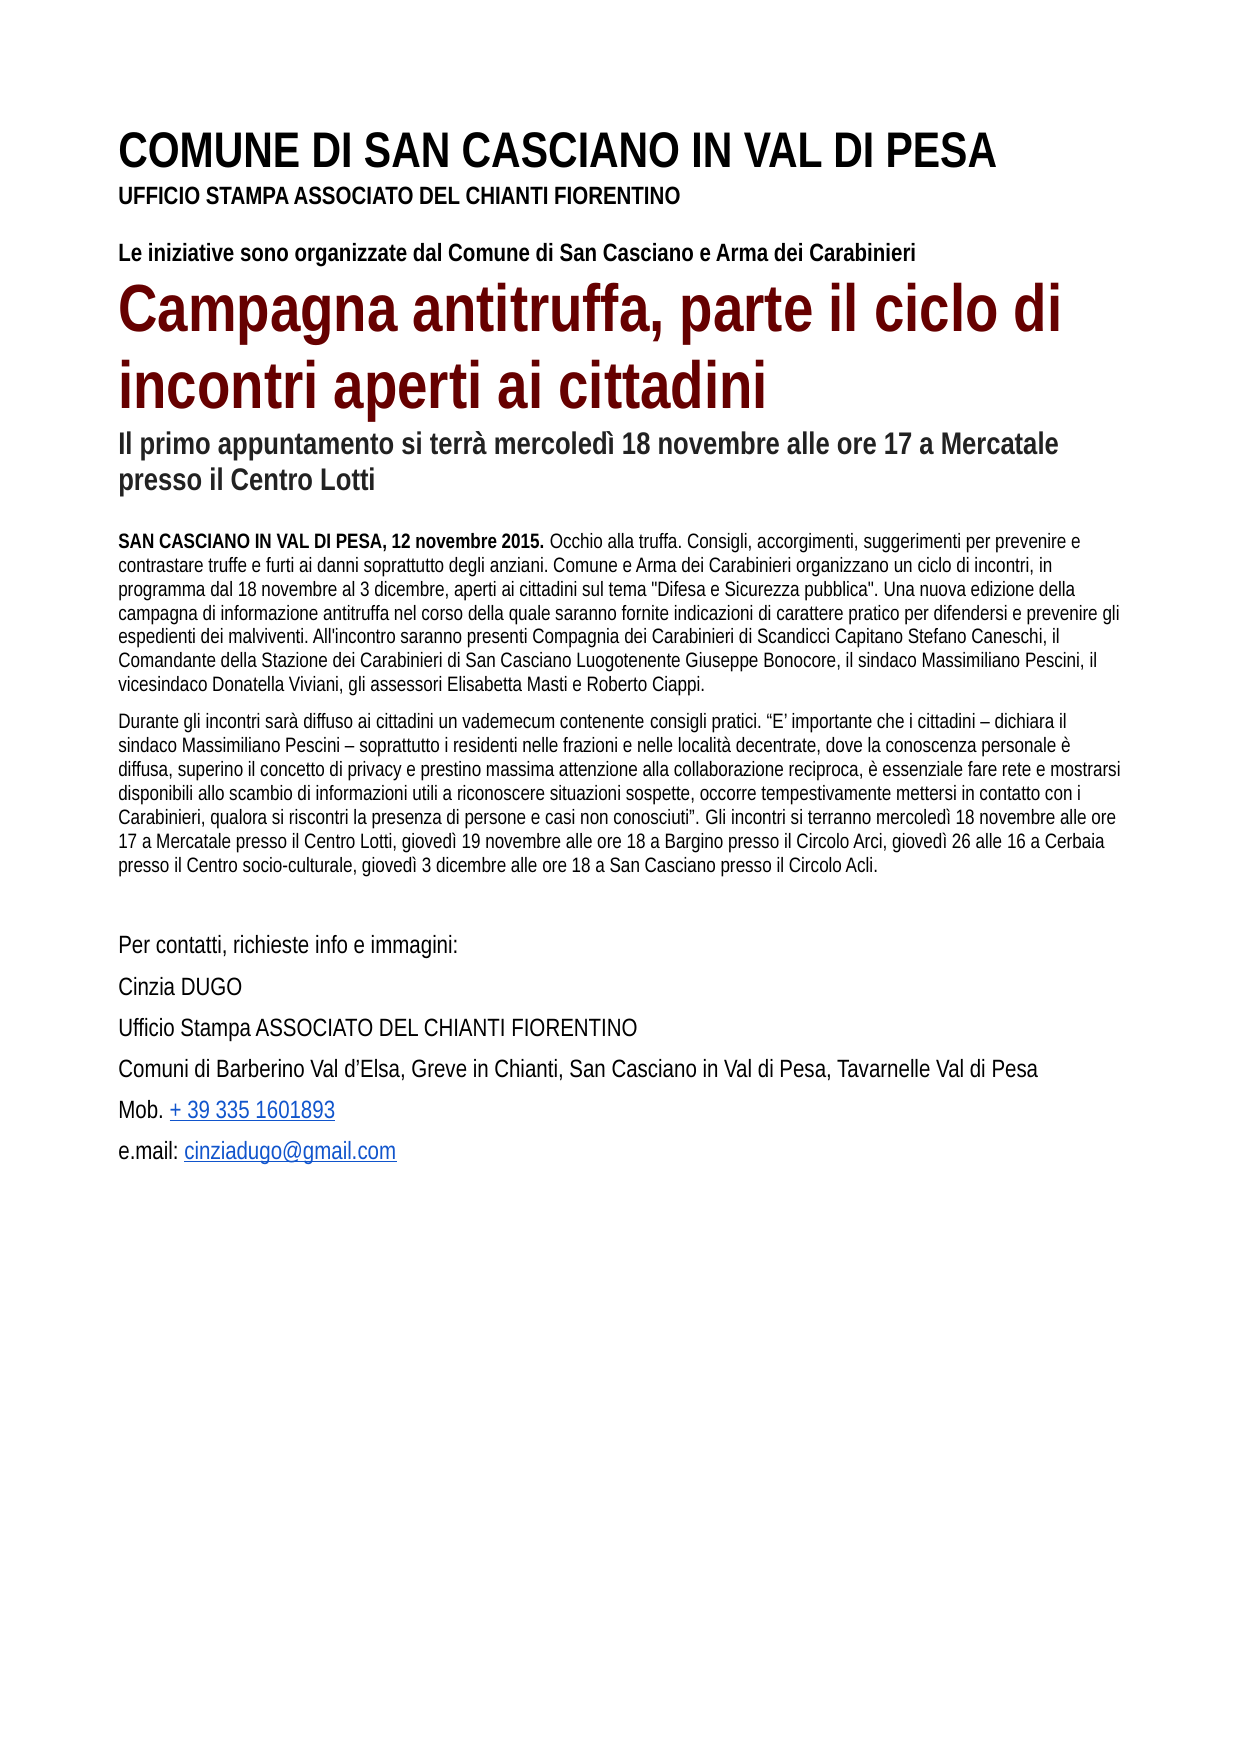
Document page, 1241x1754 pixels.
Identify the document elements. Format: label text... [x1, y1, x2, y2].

text Le iniziative sono organizzate dal Comune di San Casciano e Arma dei Carabinieri [118, 238, 1122, 266]
text Mob. + 39 335 1601893 [118, 1095, 1122, 1123]
text Per contatti, richieste info e immagini: [118, 930, 1122, 959]
text SAN CASCIANO IN VAL DI PESA, 12 novembre 2015. Occhio alla truffa. Consigli, accorgimenti, suggerimenti per prevenire e contrastare truffe e furti ai danni soprattutto degli anziani. Comune e Arma dei Carabinieri organizzano un ciclo di incontri, in programma dal 18 novembre al 3 dicembre, aperti ai cittadini sul tema "Difesa e Sicurezza pubblica". Una nuova edizione della campagna di informazione antitruffa nel corso della quale saranno fornite indicazioni di carattere pratico per difendersi e prevenire gli espedienti dei malviventi. All'incontro saranno presenti Compagnia dei Carabinieri di Scandicci Capitano Stefano Caneschi, il Comandante della Stazione dei Carabinieri di San Casciano Luogotenente Giuseppe Bonocore, il sindaco Massimiliano Pescini, il vicesindaco Donatella Viviani, gli assessori Elisabetta Masti e Roberto Ciappi. [118, 529, 1122, 696]
text Comuni di Barberino Val d’Elsa, Greve in Chianti, San Casciano in Val di Pesa, Tavarnelle Val di Pesa [118, 1054, 1122, 1082]
text Ufficio Stampa ASSOCIATO DEL CHIANTI FIORENTINO [118, 1013, 1122, 1041]
text Cinzia DUGO [118, 971, 1122, 1000]
text Il primo appuntamento si terrà mercoledì 18 novembre alle ore 17 a Mercatale presso il Centro Lotti [118, 425, 1122, 497]
text Durante gli incontri sarà diffuso ai cittadini un vademecum contenente consigli pratici. “E’ importante che i cittadini – dichiara il sindaco Massimiliano Pescini – soprattutto i residenti nelle frazioni e nelle località decentrate, dove la conoscenza personale è diffusa, superino il concetto di privacy e prestino massima attenzione alla collaborazione reciproca, è essenziale fare rete e mostrarsi disponibili allo scambio di informazioni utili a riconoscere situazioni sospette, occorre tempestivamente mettersi in contatto con i Carabinieri, qualora si riscontri la presenza di persone e casi non conosciuti”. Gli incontri si terranno mercoledì 18 novembre alle ore 17 a Mercatale presso il Centro Lotti, giovedì 19 novembre alle ore 18 a Bargino presso il Circolo Arci, giovedì 26 alle 16 a Cerbaia presso il Centro socio-culturale, giovedì 3 dicembre alle ore 18 a San Casciano presso il Circolo Acli. [118, 709, 1122, 877]
text e.mail: cinziadugo@gmail.com [118, 1136, 1122, 1165]
text COMUNE DI SAN CASCIANO IN VAL DI PESA [118, 121, 1122, 178]
text UFFICIO STAMPA ASSOCIATO DEL CHIANTI FIORENTINO [118, 181, 1122, 210]
text Campagna antitruffa, parte il ciclo di incontri aperti ai cittadini [118, 269, 1122, 422]
